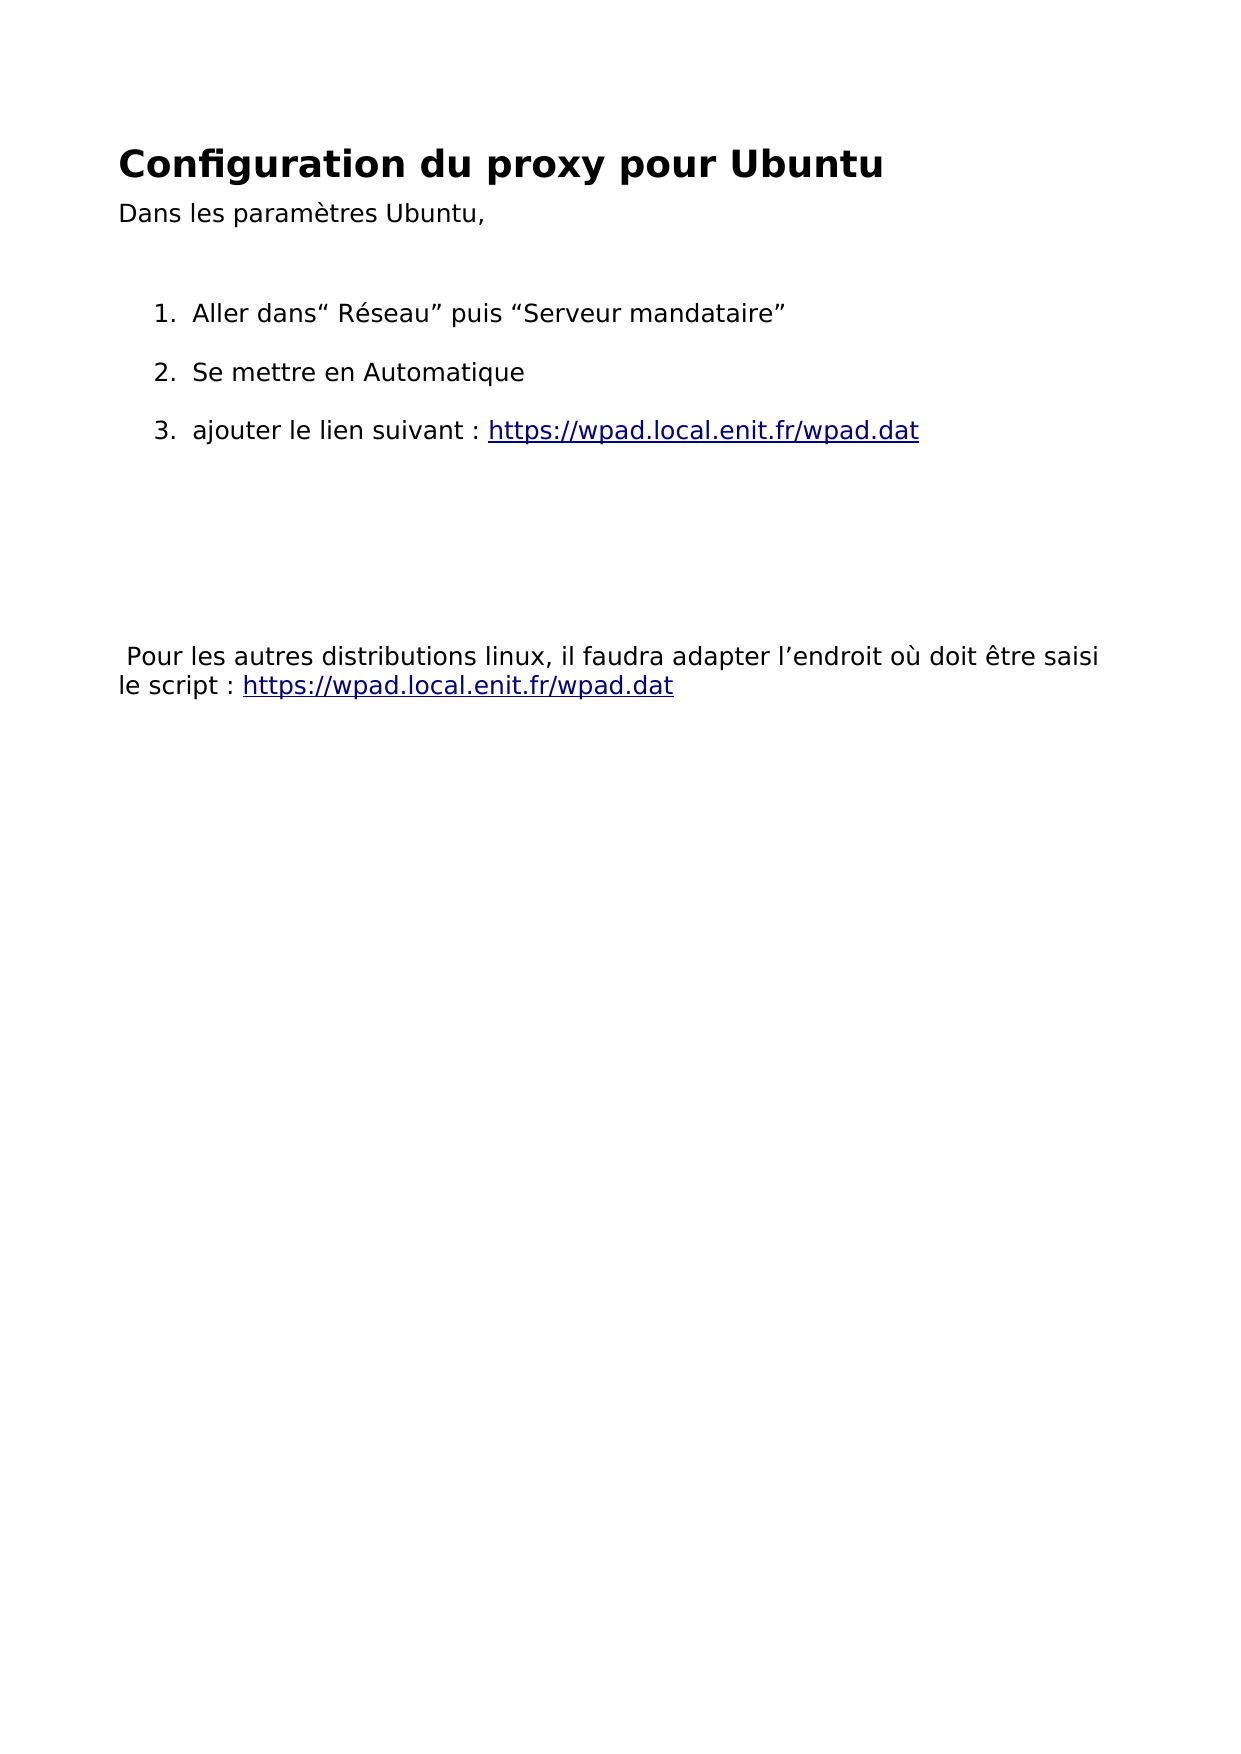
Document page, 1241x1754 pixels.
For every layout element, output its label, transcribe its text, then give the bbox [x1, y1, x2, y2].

subtitle Configuration du proxy pour Ubuntu [118, 143, 1122, 187]
list Se mettre en Automatique [177, 358, 1122, 416]
text Dans les paramètres Ubuntu, [118, 199, 1122, 258]
list Aller dans“ Réseau” puis “Serveur mandataire” [177, 299, 1122, 358]
list ajouter le lien suivant : https://wpad.local.enit.fr/wpad.dat [177, 416, 1122, 504]
text Pour les autres distributions linux, il faudra adapter l’endroit où doit être saisi le script : https://wpad.local.enit.fr/wpad.dat [118, 608, 1122, 700]
